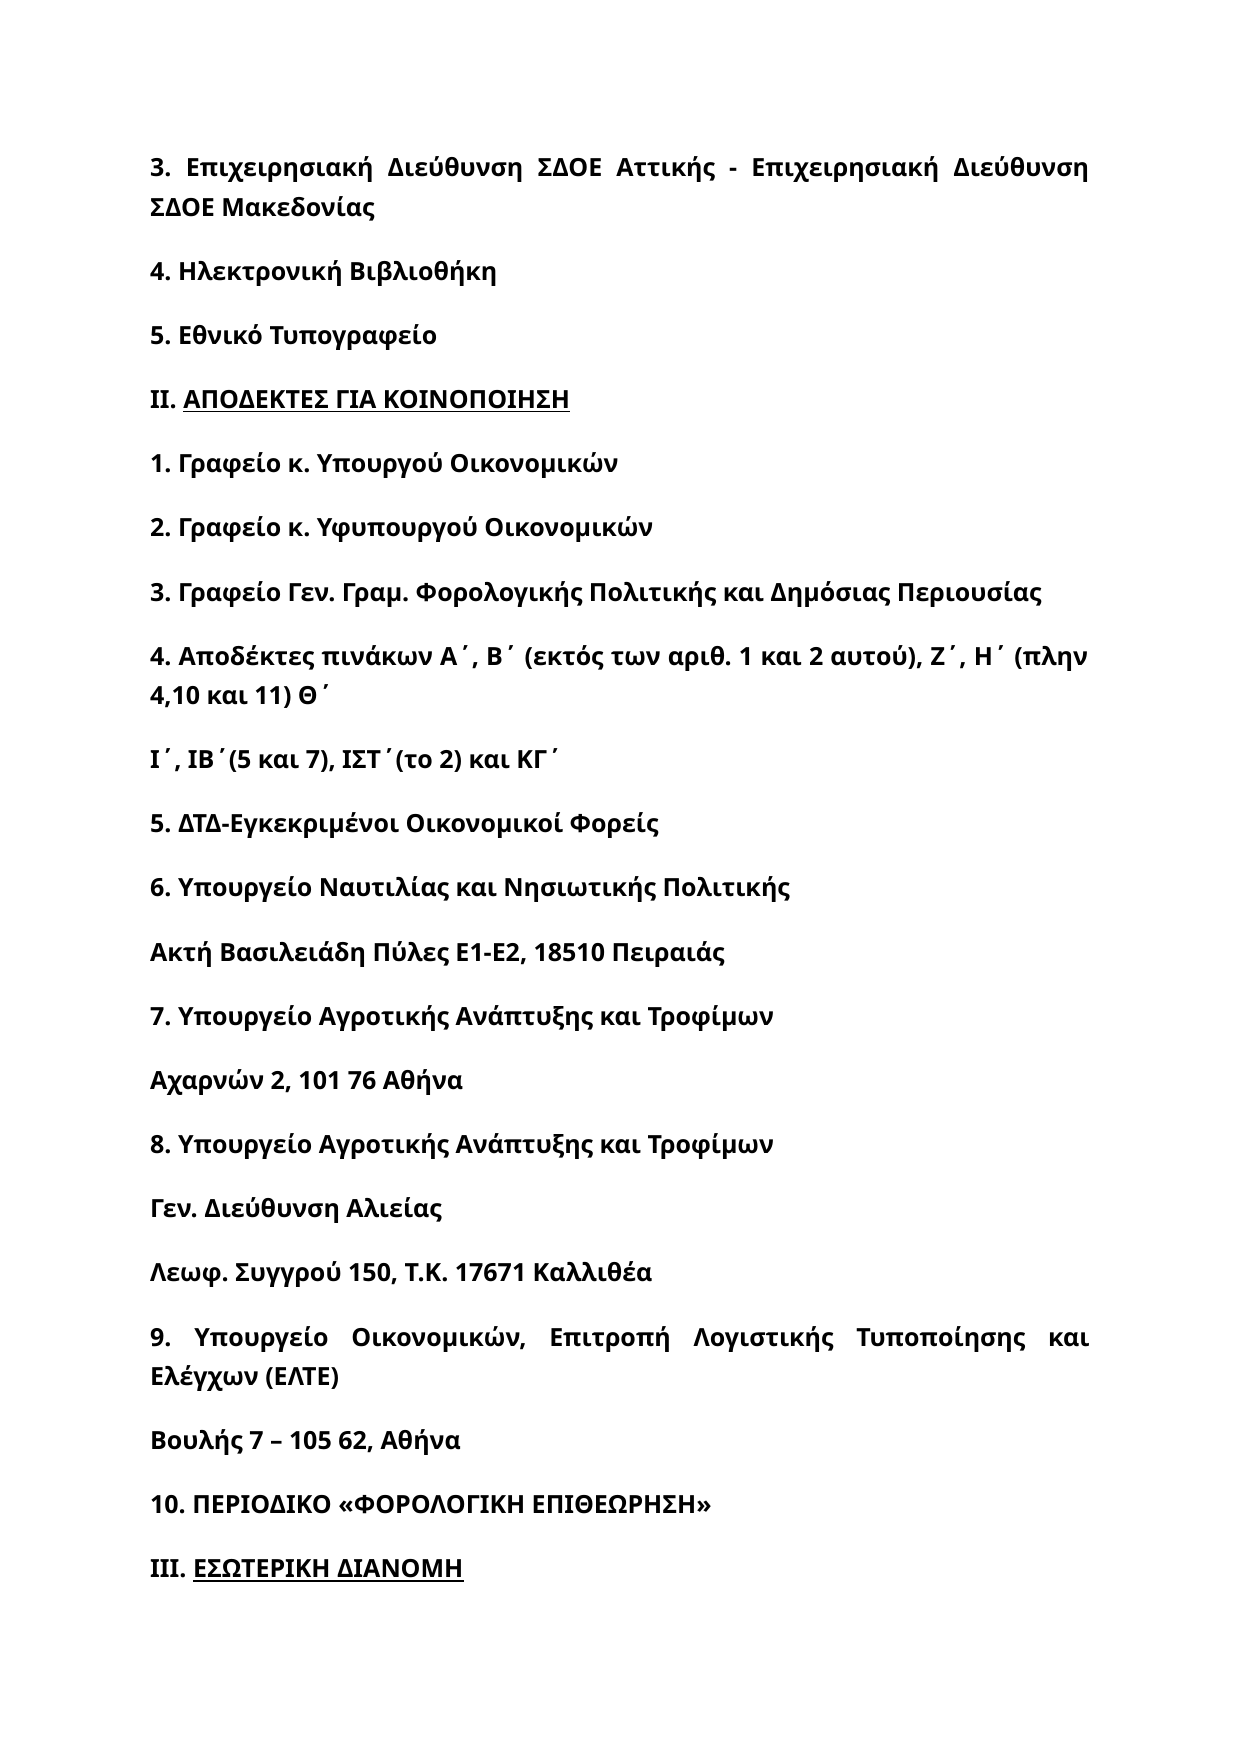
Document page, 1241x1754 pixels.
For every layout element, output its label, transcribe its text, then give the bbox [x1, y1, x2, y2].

text 3. Γραφείο Γεν. Γραμ. Φορολογικής Πολιτικής και Δημόσιας Περιουσίας [150, 574, 1090, 608]
text 4. Αποδέκτες πινάκων Α΄, Β΄ (εκτός των αριθ. 1 και 2 αυτού), Ζ΄, Η΄ (πλην 4,10 και 11) Θ΄ [150, 638, 1090, 712]
text 3. Επιχειρησιακή Διεύθυνση ΣΔΟΕ Αττικής - Επιχειρησιακή Διεύθυνση ΣΔΟΕ Μακεδονίας [150, 150, 1090, 223]
text Γεν. Διεύθυνση Αλιείας [150, 1191, 1090, 1225]
text 2. Γραφείο κ. Υφυπουργού Οικονομικών [150, 510, 1090, 544]
text Λεωφ. Συγγρού 150, Τ.Κ. 17671 Καλλιθέα [150, 1255, 1090, 1289]
text Αχαρνών 2, 101 76 Αθήνα [150, 1062, 1090, 1097]
text 10. ΠΕΡΙΟΔΙΚΟ «ΦΟΡΟΛΟΓΙΚΗ ΕΠΙΘΕΩΡΗΣΗ» [150, 1487, 1090, 1521]
text 7. Υπουργείο Αγροτικής Ανάπτυξης και Τροφίμων [150, 998, 1090, 1032]
text 5. ΔΤΔ-Εγκεκριμένοι Οικονομικοί Φορείς [150, 806, 1090, 840]
text 5. Εθνικό Τυπογραφείο [150, 317, 1090, 352]
text Ι΄, ΙΒ΄(5 και 7), ΙΣΤ΄(το 2) και ΚΓ΄ [150, 742, 1090, 776]
text 9. Υπουργείο Οικονομικών, Επιτροπή Λογιστικής Τυποποίησης και Ελέγχων (ΕΛΤΕ) [150, 1319, 1090, 1392]
text 6. Υπουργείο Ναυτιλίας και Νησιωτικής Πολιτικής [150, 870, 1090, 904]
text 1. Γραφείο κ. Υπουργού Οικονομικών [150, 446, 1090, 480]
text III. ΕΣΩΤΕΡΙΚΗ ΔΙΑΝΟΜΗ [150, 1551, 1090, 1585]
text Βουλής 7 – 105 62, Αθήνα [150, 1422, 1090, 1457]
text Ακτή Βασιλειάδη Πύλες Ε1-Ε2, 18510 Πειραιάς [150, 934, 1090, 968]
text II. ΑΠΟΔΕΚΤΕΣ ΓΙΑ ΚΟΙΝΟΠΟΙΗΣΗ [150, 382, 1090, 416]
text 4. Ηλεκτρονική Βιβλιοθήκη [150, 253, 1090, 287]
text 8. Υπουργείο Αγροτικής Ανάπτυξης και Τροφίμων [150, 1127, 1090, 1161]
